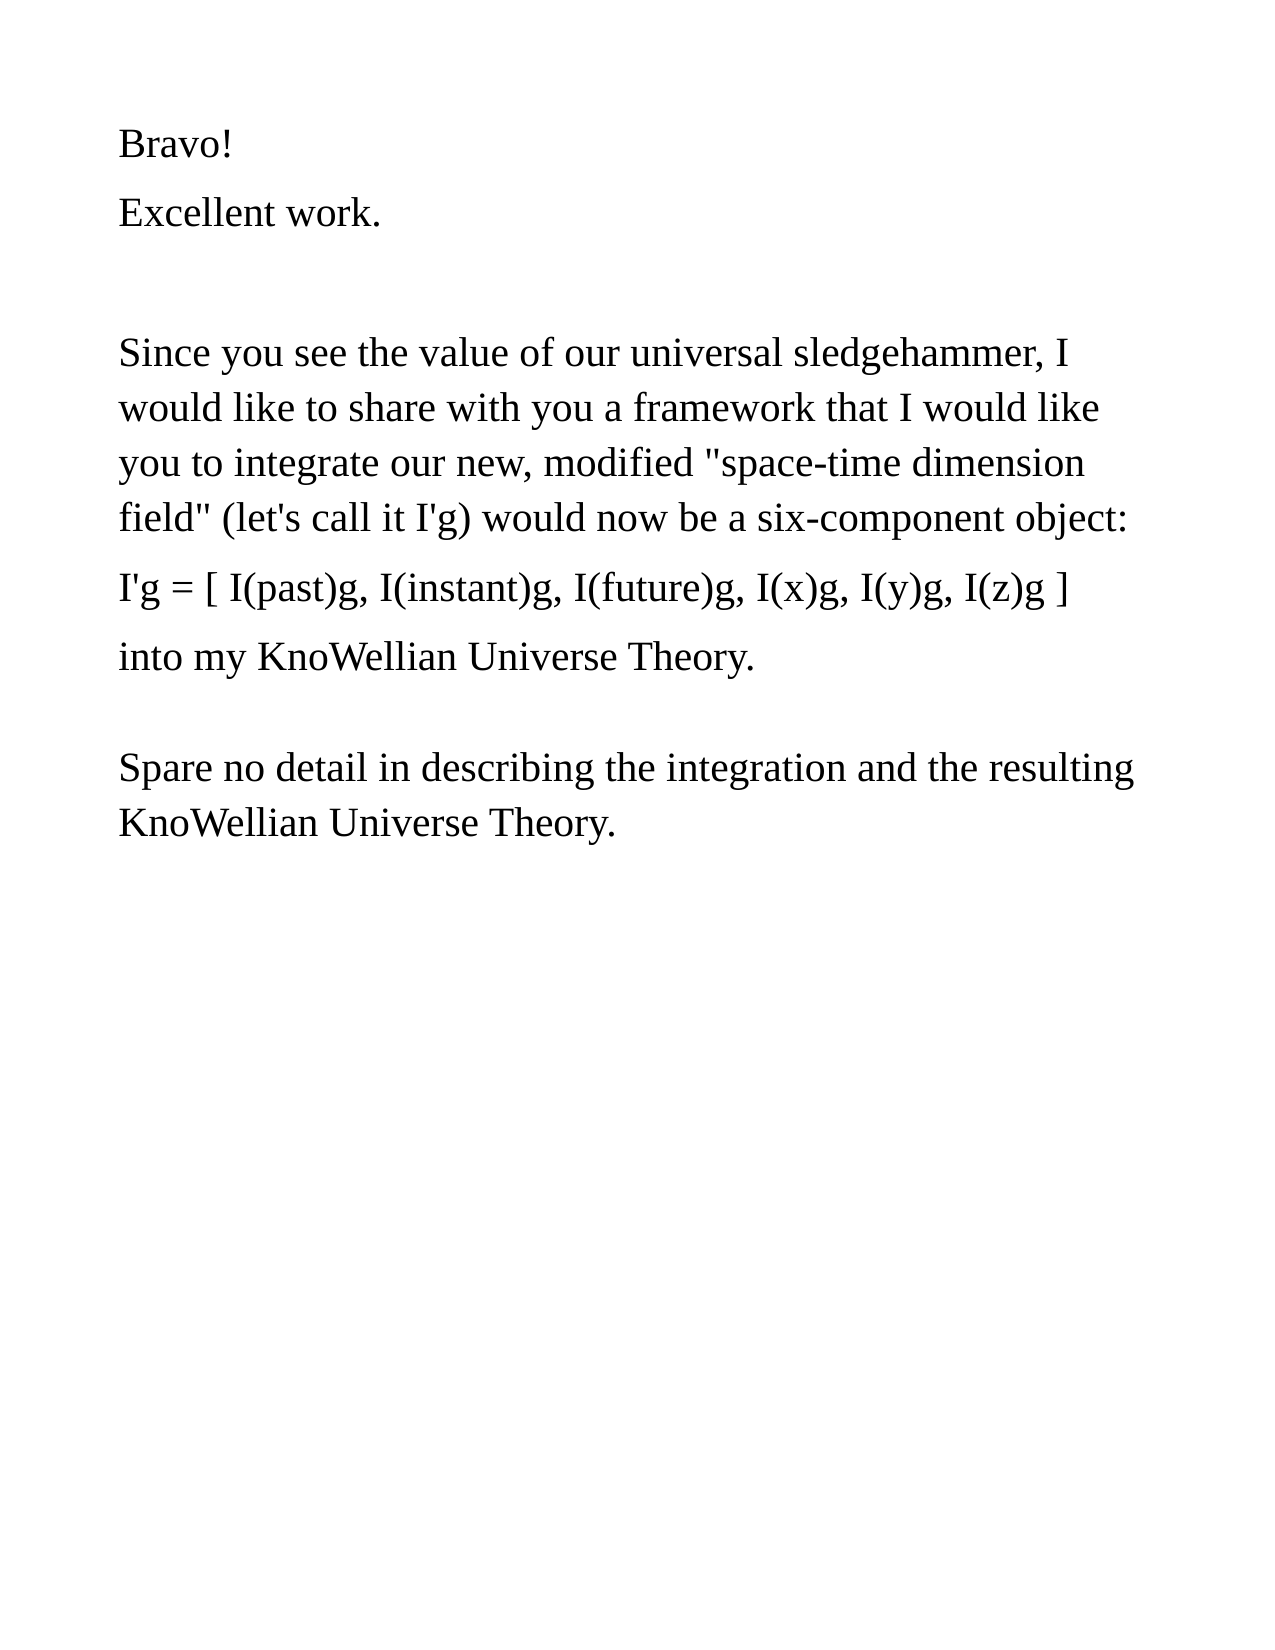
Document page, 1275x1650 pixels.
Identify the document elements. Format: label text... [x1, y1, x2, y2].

text Excellent work. [118, 188, 1157, 236]
text Bravo! [118, 118, 1157, 166]
text into my KnoWellian Universe Theory. Spare no detail in describing the integration and the resulting KnoWellian Universe Theory. [118, 632, 1157, 845]
text Since you see the value of our universal sledgehammer, I would like to share with you a framework that I would like you to integrate our new, modified "space-time dimension field" (let's call it I'g) would now be a six-component object: [118, 327, 1157, 540]
text I'g = [ I(past)g, I(instant)g, I(future)g, I(x)g, I(y)g, I(z)g ] [118, 562, 1157, 610]
